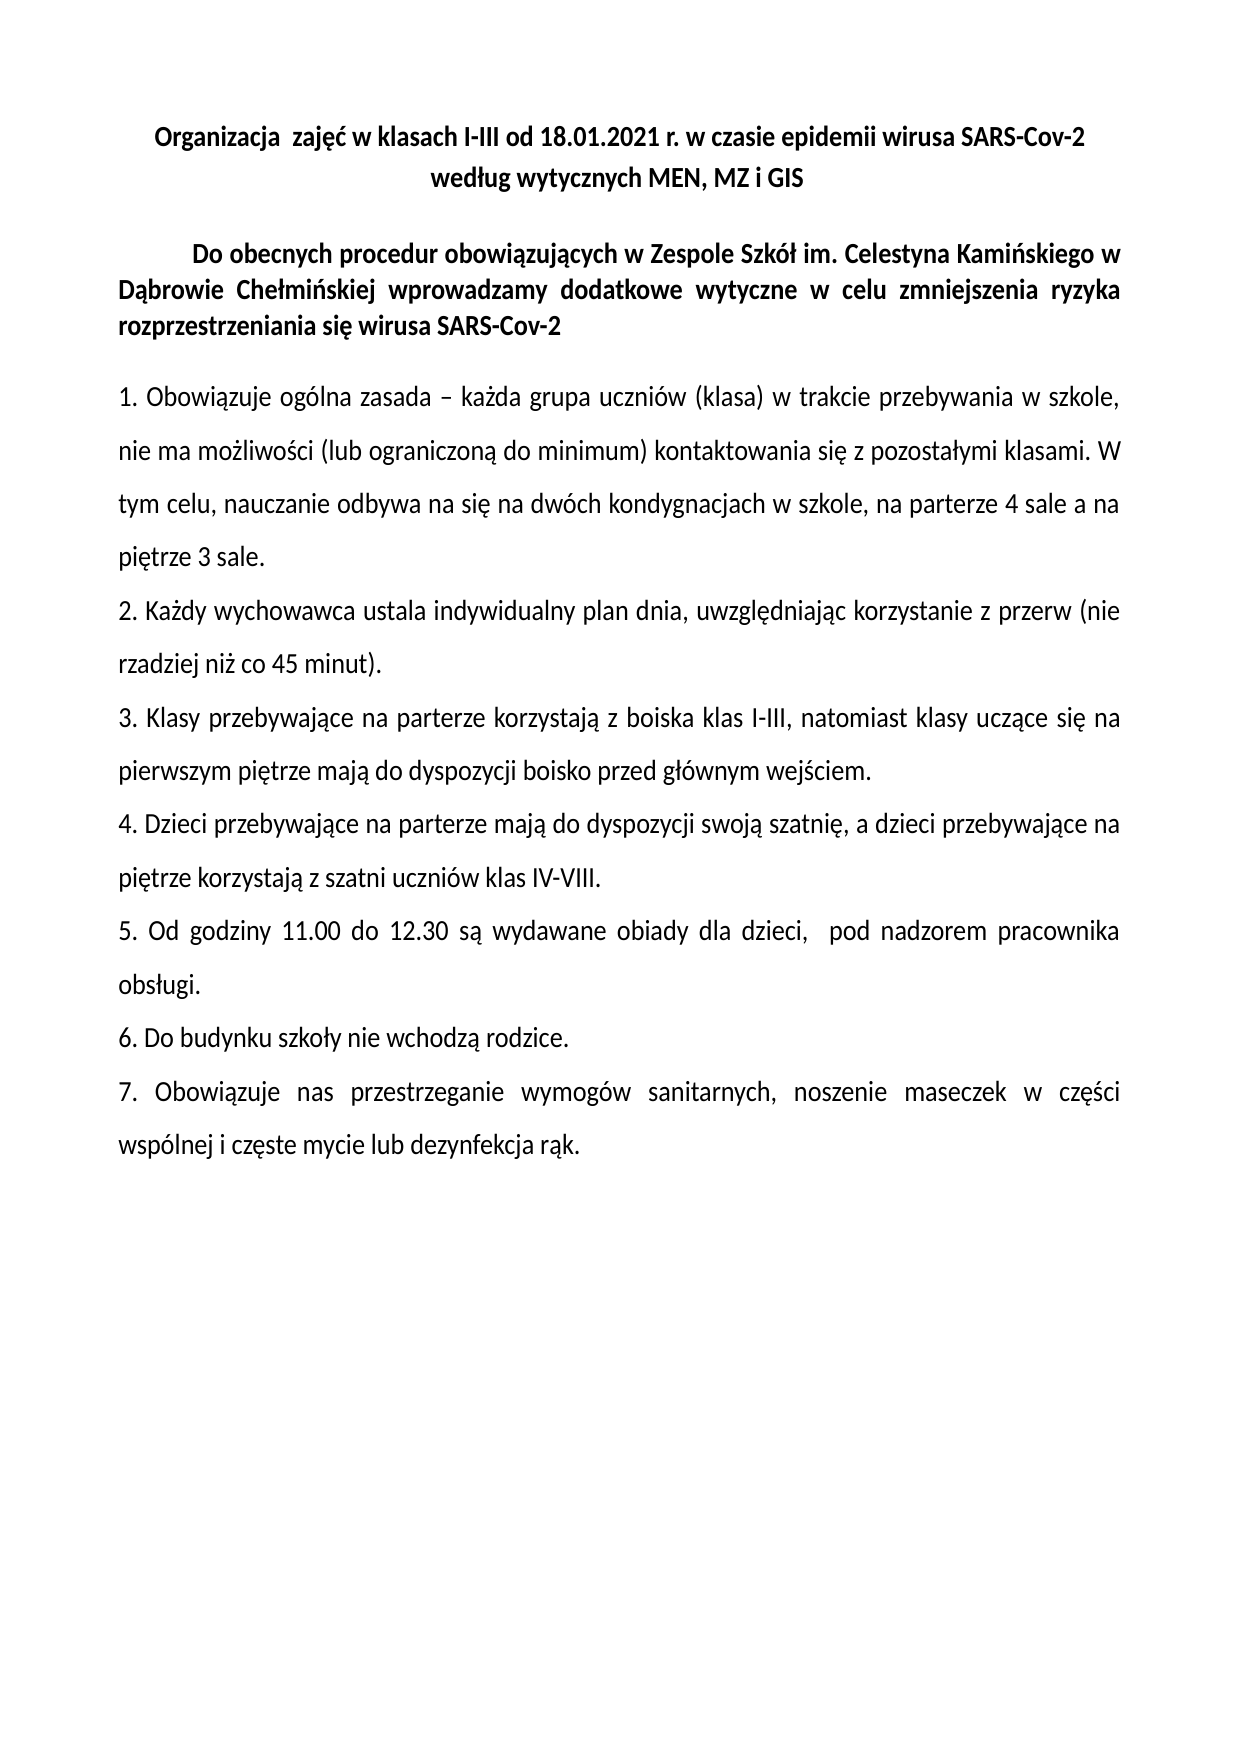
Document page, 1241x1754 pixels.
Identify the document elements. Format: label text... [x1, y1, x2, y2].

text Do obecnych procedur obowiązujących w Zespole Szkół im. Celestyna Kamińskiego w Dąbrowie Chełmińskiej wprowadzamy dodatkowe wytyczne w celu zmniejszenia ryzyka rozprzestrzeniania się wirusa SARS-Cov-2 [118, 236, 1122, 342]
text 6. Do budynku szkoły nie wchodzą rodzice. [118, 1019, 1122, 1055]
text 4. Dzieci przebywające na parterze mają do dyspozycji swoją szatnię, a dzieci przebywające na piętrze korzystają z szatni uczniów klas IV-VIII. [118, 806, 1122, 895]
text 5. Od godziny 11.00 do 12.30 są wydawane obiady dla dzieci, pod nadzorem pracownika obsługi. [118, 912, 1122, 1002]
text 3. Klasy przebywające na parterze korzystają z boiska klas I-III, natomiast klasy uczące się na pierwszym piętrze mają do dyspozycji boisko przed głównym wejściem. [118, 699, 1122, 788]
text Organizacja zajęć w klasach I-III od 18.01.2021 r. w czasie epidemii wirusa SARS-Cov-2 według wytycznych MEN, MZ i GIS [118, 118, 1122, 195]
text 2. Każdy wychowawca ustala indywidualny plan dnia, uwzględniając korzystanie z przerw (nie rzadziej niż co 45 minut). [118, 592, 1122, 681]
text 1. Obowiązuje ogólna zasada – każda grupa uczniów (klasa) w trakcie przebywania w szkole, nie ma możliwości (lub ograniczoną do minimum) kontaktowania się z pozostałymi klasami. W tym celu, nauczanie odbywa na się na dwóch kondygnacjach w szkole, na parterze 4 sale a na piętrze 3 sale. [118, 378, 1122, 574]
text 7. Obowiązuje nas przestrzeganie wymogów sanitarnych, noszenie maseczek w części wspólnej i częste mycie lub dezynfekcja rąk. [118, 1073, 1122, 1162]
